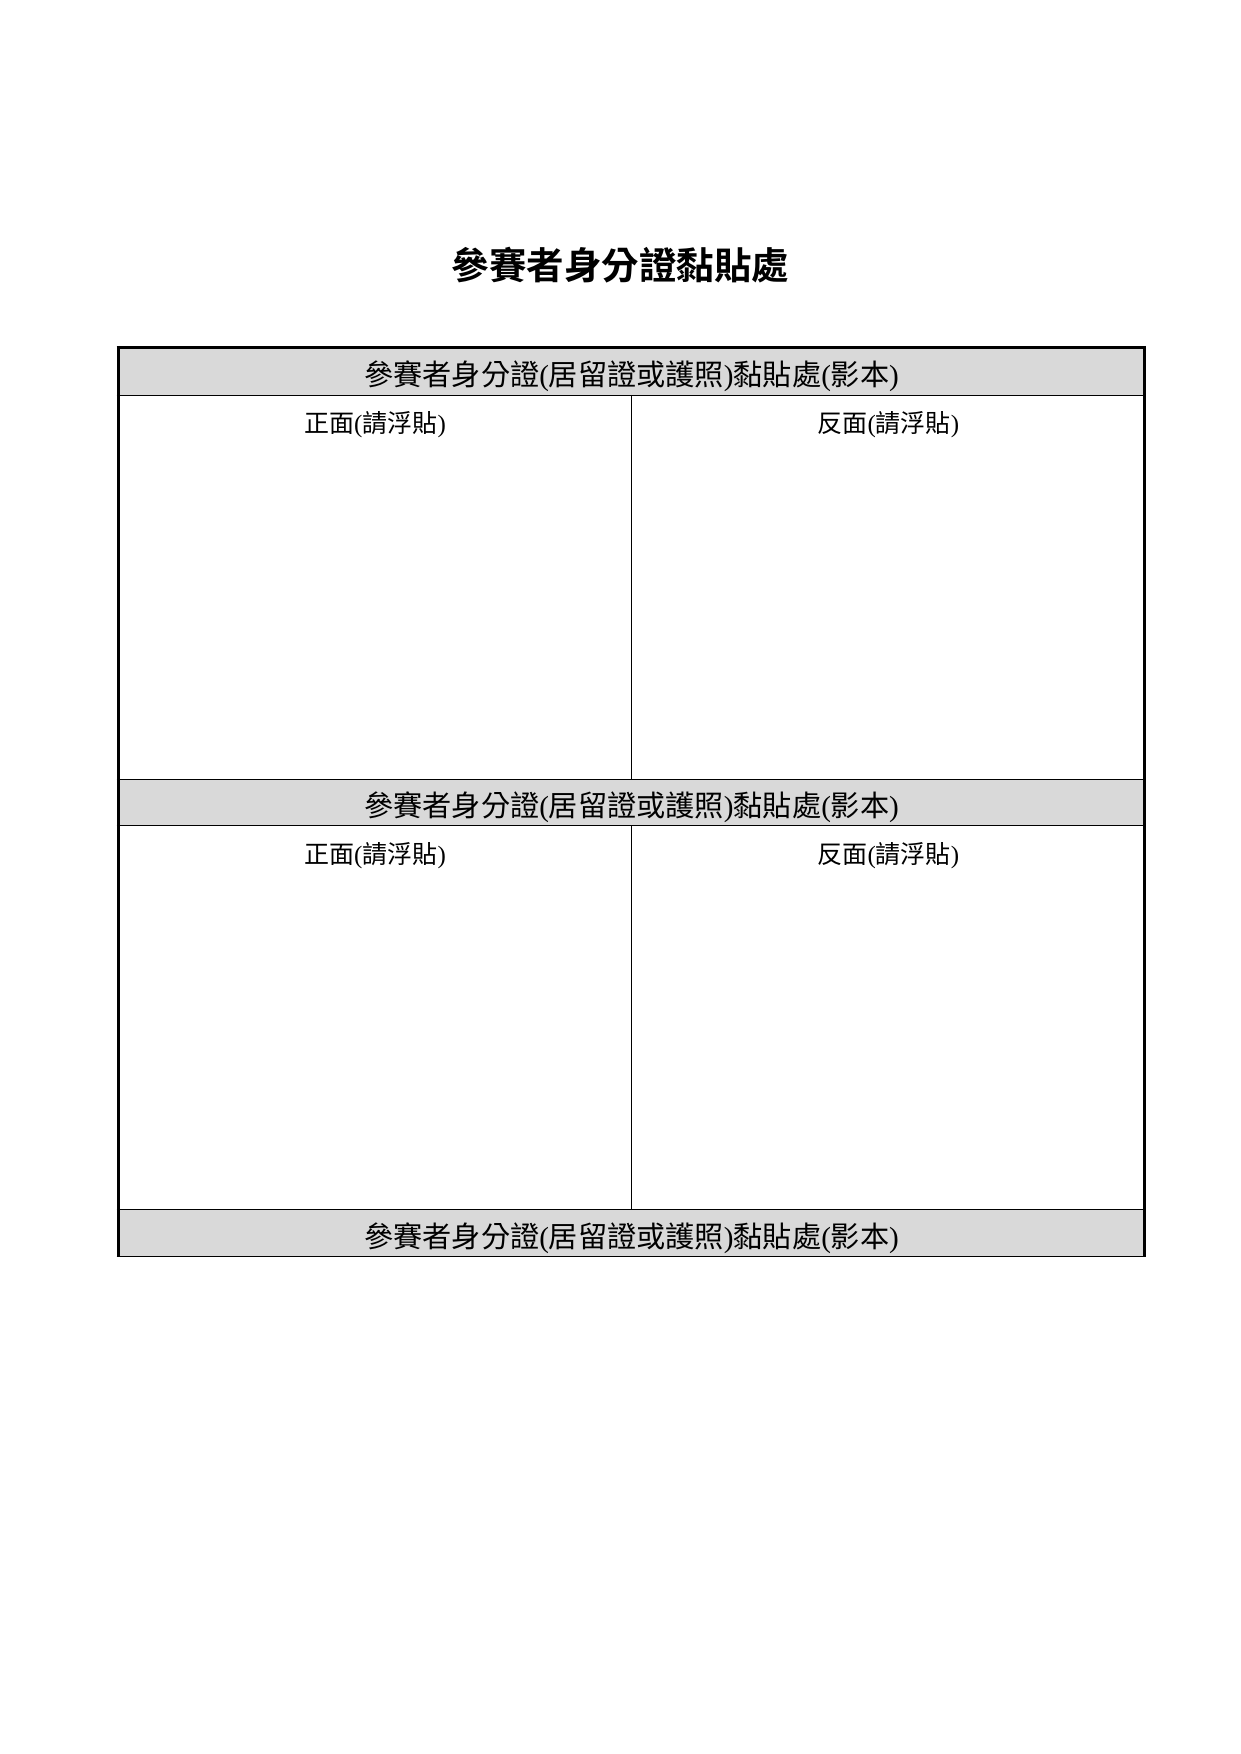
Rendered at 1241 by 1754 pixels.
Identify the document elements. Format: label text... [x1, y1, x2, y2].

table_cell 正面(請浮貼) [120, 826, 631, 1209]
text 參賽者身分證黏貼處 [118, 239, 1122, 289]
table_cell 參賽者身分證(居留證或護照)黏貼處(影本) [120, 1210, 1143, 1256]
table_cell 參賽者身分證(居留證或護照)黏貼處(影本) [120, 780, 1143, 825]
table_header 參賽者身分證(居留證或護照)黏貼處(影本) [120, 349, 1143, 395]
table_cell 反面(請浮貼) [632, 826, 1143, 1209]
table_cell 正面(請浮貼) [120, 396, 631, 778]
table_cell 反面(請浮貼) [632, 396, 1143, 778]
